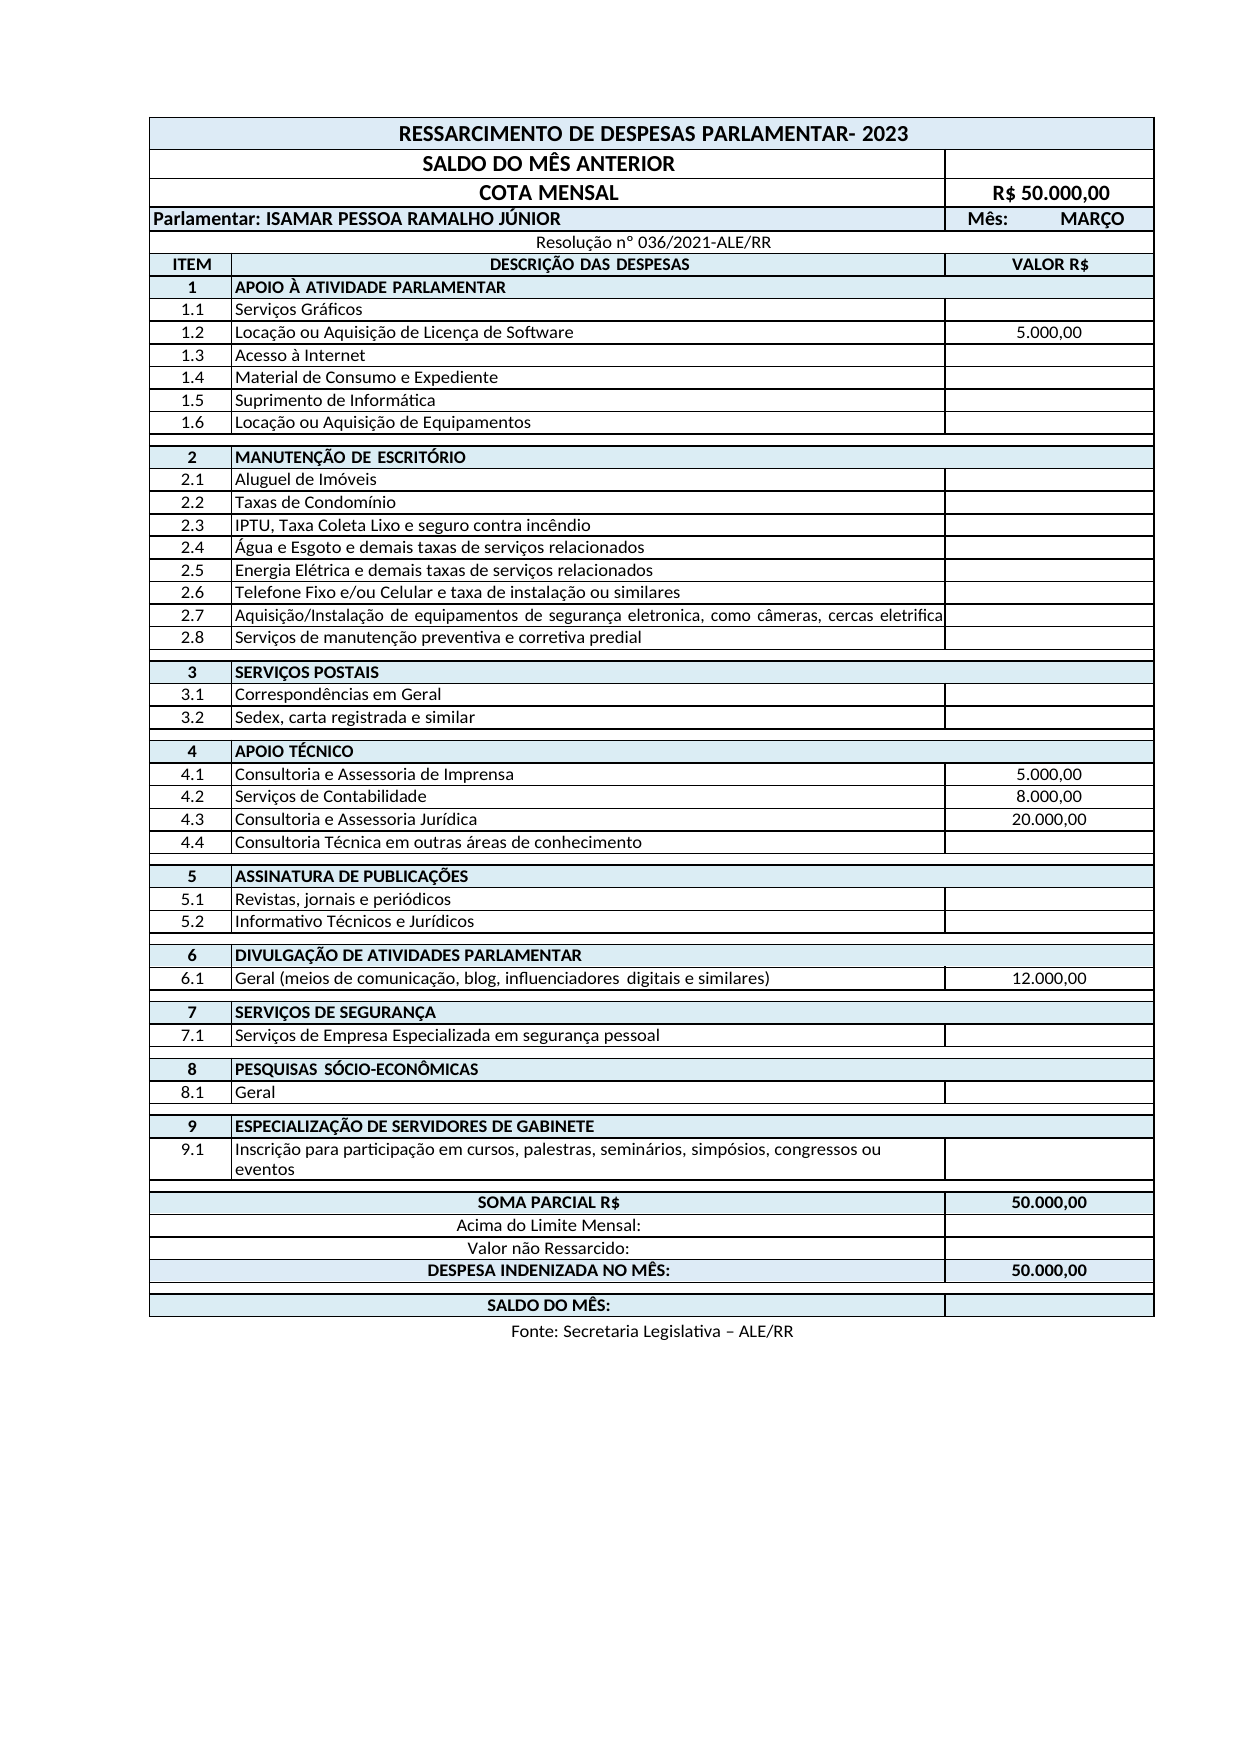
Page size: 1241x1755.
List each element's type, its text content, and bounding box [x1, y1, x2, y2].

table_cell Correspondências em Geral [232, 684, 944, 705]
table_cell [946, 299, 1153, 320]
table_cell 5.1 [150, 888, 231, 909]
table_cell 5.000,00 [946, 764, 1153, 785]
table_cell 4.1 [150, 764, 231, 785]
table_cell DESPESA INDENIZADA NO MÊS: [150, 1260, 944, 1281]
table_cell 2.5 [150, 560, 231, 581]
table_cell 12.000,00 [946, 968, 1153, 989]
table_cell 2.6 [150, 582, 231, 603]
table_cell 3 [150, 662, 231, 683]
table_cell [946, 888, 1153, 909]
table_cell 1.5 [150, 390, 231, 411]
table_cell 4.3 [150, 809, 231, 830]
table_cell 1.2 [150, 322, 231, 343]
table_cell Água e Esgoto e demais taxas de serviços relacionados [232, 537, 944, 558]
table_cell Aquisição/Instalação de equipamentos de segurança eletronica, como câmeras, cercas eletrifica [232, 605, 944, 626]
table_cell [946, 469, 1153, 490]
table_cell [946, 412, 1153, 433]
table_cell 8.1 [150, 1082, 231, 1103]
table_cell [150, 1181, 1153, 1191]
table_cell 6.1 [150, 968, 231, 989]
table_cell 4 [150, 741, 231, 762]
table_cell Sedex, carta registrada e similar [232, 707, 944, 728]
table_cell [150, 1104, 1153, 1114]
table_cell [150, 934, 1153, 944]
table_cell [946, 1025, 1153, 1046]
table_cell [946, 390, 1153, 411]
table_cell [946, 1139, 1153, 1179]
table_cell Consultoria e Assessoria Jurídica [232, 809, 944, 830]
table_cell [150, 991, 1153, 1001]
table_cell APOIO À ATIVIDADE PARLAMENTAR [232, 277, 1153, 298]
table_cell Serviços Gráficos [232, 299, 944, 320]
table_cell [946, 1295, 1153, 1316]
table_cell 2.7 [150, 605, 231, 626]
table_cell 50.000,00 [946, 1260, 1153, 1281]
table_cell Aluguel de Imóveis [232, 469, 944, 490]
table_cell 9.1 [150, 1139, 231, 1179]
table_cell [946, 150, 1153, 177]
table_cell 3.2 [150, 707, 231, 728]
table_cell 2.3 [150, 515, 231, 535]
table_cell 4.2 [150, 786, 231, 807]
table_cell 2.4 [150, 537, 231, 558]
table_cell Serviços de manutenção preventiva e corretiva predial [232, 627, 944, 648]
table_cell [150, 1283, 1153, 1293]
table_cell DESCRIÇÃO DAS DESPESAS [232, 254, 944, 275]
table_cell [946, 367, 1153, 388]
table_cell [946, 1082, 1153, 1103]
table_cell Resolução nº 036/2021-ALE/RR [150, 232, 1153, 252]
table_cell [946, 1215, 1153, 1236]
table_cell [946, 684, 1153, 705]
table_cell MANUTENÇÃO DE ESCRITÓRIO [232, 447, 1153, 468]
table_cell COTA MENSAL [150, 179, 944, 206]
table_cell 2.2 [150, 492, 231, 513]
table_cell Consultoria e Assessoria de Imprensa [232, 764, 944, 785]
table_cell 2.8 [150, 627, 231, 648]
table_cell [946, 492, 1153, 513]
table_cell Geral [232, 1082, 944, 1103]
table_cell 1.4 [150, 367, 231, 388]
table_cell 9 [150, 1116, 231, 1137]
table_cell APOIO TÉCNICO [232, 741, 1153, 762]
table_cell SERVIÇOS POSTAIS [232, 662, 1153, 683]
table_header RESSARCIMENTO DE DESPESAS PARLAMENTAR- 2023 [150, 118, 1153, 149]
table_cell 7 [150, 1002, 231, 1023]
table_cell Parlamentar: ISAMAR PESSOA RAMALHO JÚNIOR [150, 208, 944, 230]
table_cell 1 [150, 277, 231, 298]
table_cell SERVIÇOS DE SEGURANÇA [232, 1002, 1153, 1023]
table_cell Valor não Ressarcido: [150, 1238, 944, 1259]
table_cell 5 [150, 866, 231, 887]
table_cell DIVULGAÇÃO DE ATIVIDADES PARLAMENTAR [232, 945, 1153, 966]
table_cell 5.000,00 [946, 322, 1153, 343]
table_cell [150, 435, 1153, 445]
table_cell SOMA PARCIAL R$ [150, 1193, 944, 1213]
table_cell [150, 650, 1153, 660]
table_cell Informativo Técnicos e Jurídicos [232, 911, 944, 932]
table_cell 1.1 [150, 299, 231, 320]
table_cell [946, 832, 1153, 853]
table_cell Serviços de Empresa Especializada em segurança pessoal [232, 1025, 944, 1046]
table_cell Taxas de Condomínio [232, 492, 944, 513]
table_cell 2 [150, 447, 231, 468]
table_cell ITEM [150, 254, 231, 275]
table_cell Mês: MARÇO [946, 208, 1153, 230]
table_cell [946, 911, 1153, 932]
text Fonte: Secretaria Legislativa – ALE/RR [510, 1320, 794, 1342]
table_cell 50.000,00 [946, 1193, 1153, 1213]
table_cell VALOR R$ [946, 254, 1153, 275]
table_cell [946, 537, 1153, 558]
table_cell Consultoria Técnica em outras áreas de conhecimento [232, 832, 944, 853]
table_cell [946, 560, 1153, 581]
table_cell 8.000,00 [946, 786, 1153, 807]
table_cell 3.1 [150, 684, 231, 705]
table_cell [150, 854, 1153, 864]
table_cell 7.1 [150, 1025, 231, 1046]
table_cell ESPECIALIZAÇÃO DE SERVIDORES DE GABINETE [232, 1116, 1153, 1137]
table_cell Inscrição para participação em cursos, palestras, seminários, simpósios, congressos ou eventos [232, 1139, 944, 1179]
table_cell Locação ou Aquisição de Equipamentos [232, 412, 944, 433]
table_cell SALDO DO MÊS ANTERIOR [150, 150, 944, 177]
table_cell 1.6 [150, 412, 231, 433]
table_cell 6 [150, 945, 231, 966]
table_cell Acesso à Internet [232, 345, 944, 366]
table_cell [946, 707, 1153, 728]
table_cell Material de Consumo e Expediente [232, 367, 944, 388]
table_cell Geral (meios de comunicação, blog, influenciadores digitais e similares) [232, 968, 944, 989]
table_cell R$ 50.000,00 [946, 179, 1153, 206]
table_cell [946, 627, 1153, 648]
table_cell 2.1 [150, 469, 231, 490]
table_cell [946, 345, 1153, 366]
table_cell Serviços de Contabilidade [232, 786, 944, 807]
table_cell 1.3 [150, 345, 231, 366]
table_cell [946, 605, 1153, 626]
table_cell ASSINATURA DE PUBLICAÇÕES [232, 866, 1153, 887]
table_cell Locação ou Aquisição de Licença de Software [232, 322, 944, 343]
table_cell [150, 1047, 1153, 1057]
table_cell IPTU, Taxa Coleta Lixo e seguro contra incêndio [232, 515, 944, 535]
table_cell Acima do Limite Mensal: [150, 1215, 944, 1236]
table_cell Suprimento de Informática [232, 390, 944, 411]
table_cell 5.2 [150, 911, 231, 932]
table_cell SALDO DO MÊS: [150, 1295, 944, 1316]
table_cell Revistas, jornais e periódicos [232, 888, 944, 909]
table_cell [946, 582, 1153, 603]
table_cell [946, 1238, 1153, 1259]
table_cell Energia Elétrica e demais taxas de serviços relacionados [232, 560, 944, 581]
table_cell 20.000,00 [946, 809, 1153, 830]
table_cell [946, 515, 1153, 535]
table_cell PESQUISAS SÓCIO-ECONÔMICAS [232, 1059, 1153, 1080]
table_cell 4.4 [150, 832, 231, 853]
table_cell [150, 730, 1153, 739]
table_cell Telefone Fixo e/ou Celular e taxa de instalação ou similares [232, 582, 944, 603]
table_cell 8 [150, 1059, 231, 1080]
